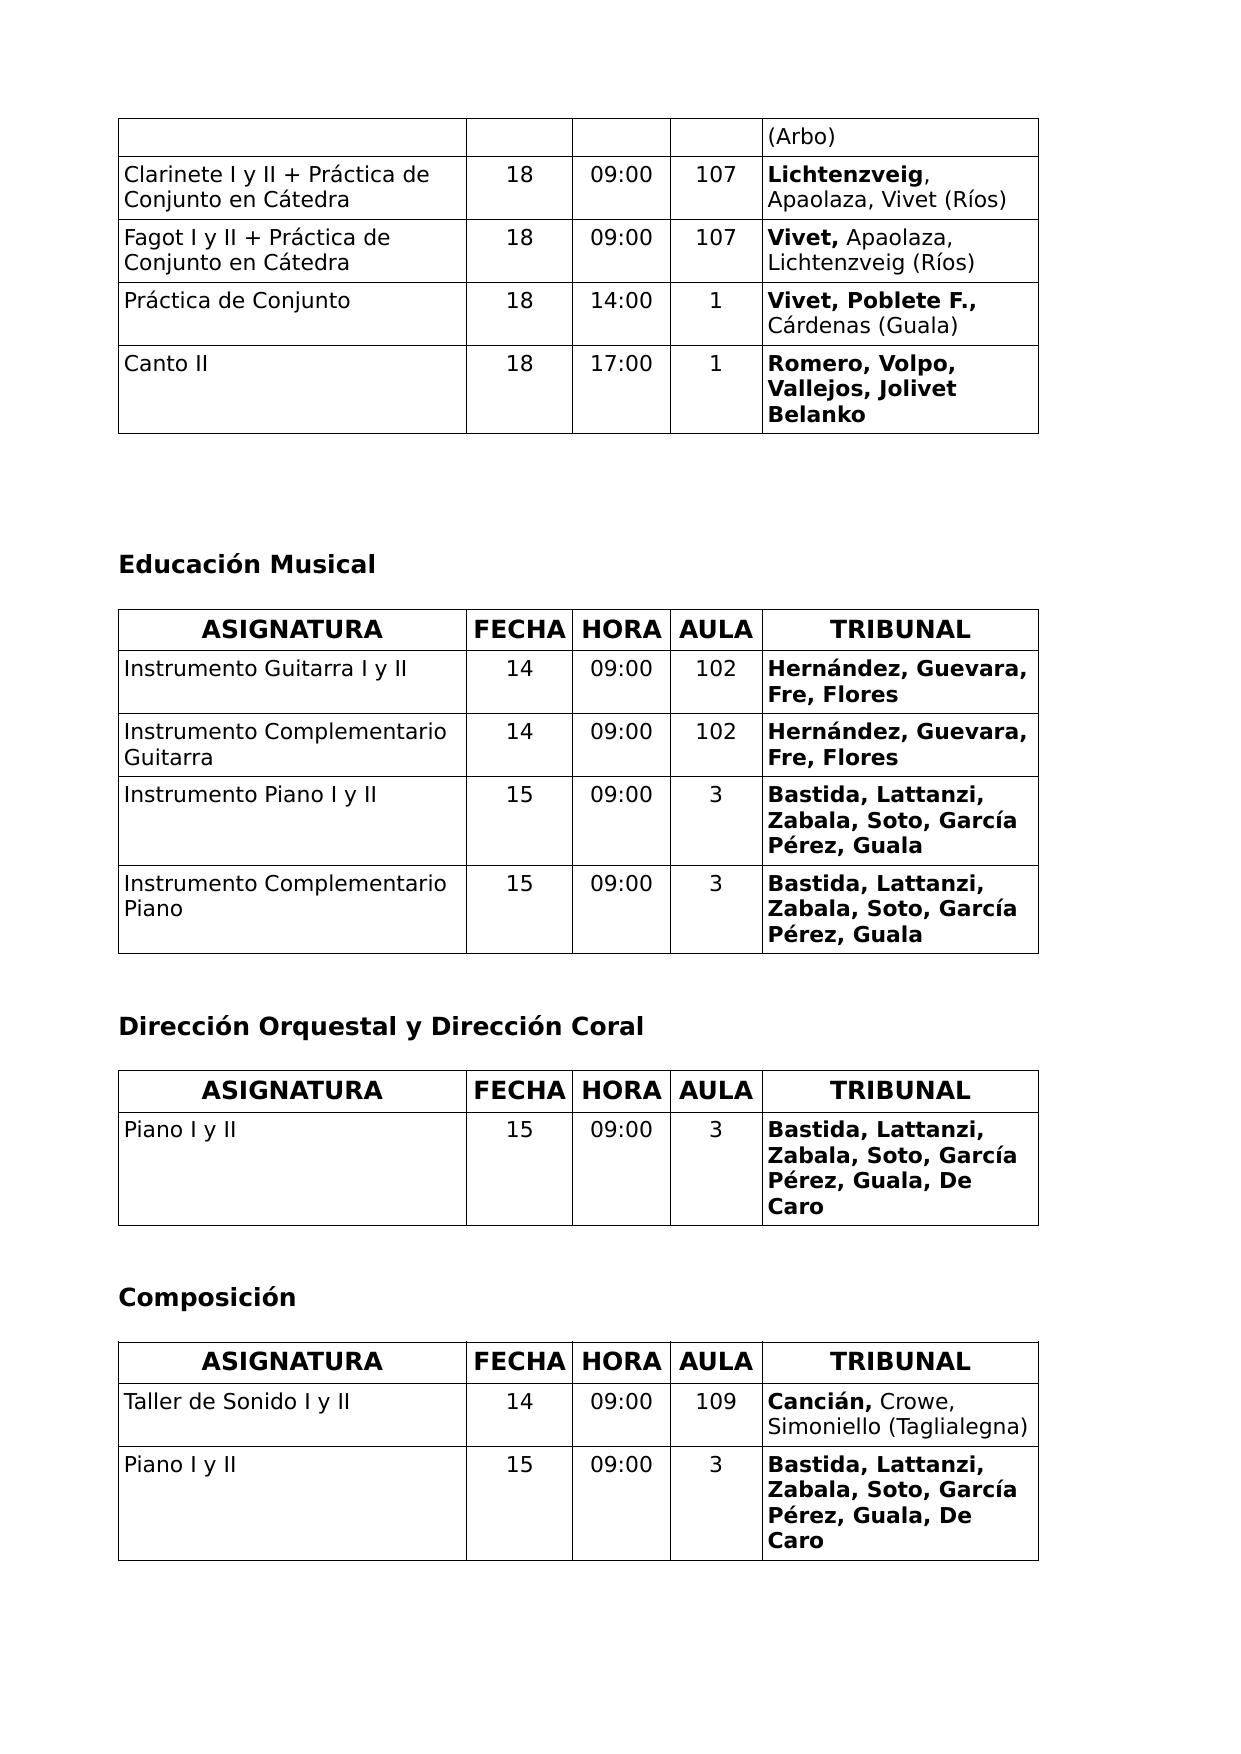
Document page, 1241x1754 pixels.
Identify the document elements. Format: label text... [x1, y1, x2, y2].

table_cell 09:00 [573, 866, 670, 953]
table_cell 109 [671, 1384, 762, 1446]
table_cell Cancián, Crowe, Simoniello (Taglialegna) [763, 1384, 1038, 1446]
table_cell [119, 119, 466, 156]
table_header HORA [573, 610, 670, 650]
table_cell 102 [671, 651, 762, 713]
table_cell Clarinete I y II + Práctica de Conjunto en Cátedra [119, 157, 466, 219]
table_cell 102 [671, 714, 762, 776]
table_header HORA [573, 1343, 670, 1382]
table_cell Bastida, Lattanzi, Zabala, Soto, García Pérez, Guala [763, 777, 1038, 864]
table_cell [671, 119, 762, 156]
table_cell Piano I y II [119, 1447, 466, 1559]
table_cell Piano I y II [119, 1113, 466, 1225]
table_cell 15 [467, 777, 572, 864]
table_cell 09:00 [573, 1384, 670, 1446]
table_header AULA [671, 610, 762, 650]
table_cell 15 [467, 1113, 572, 1225]
table_cell 18 [467, 283, 572, 345]
table_header FECHA [467, 1343, 572, 1382]
table_header ASIGNATURA [119, 1071, 466, 1111]
table_header HORA [573, 1071, 670, 1111]
table_header AULA [671, 1071, 762, 1111]
table_cell 18 [467, 220, 572, 282]
table_cell 09:00 [573, 714, 670, 776]
table_header AULA [671, 1343, 762, 1382]
table_cell Vivet, Poblete F., Cárdenas (Guala) [763, 283, 1038, 345]
table_cell 15 [467, 866, 572, 953]
table_cell Romero, Volpo, Vallejos, Jolivet Belanko [763, 346, 1038, 433]
text Composición [118, 1283, 1122, 1313]
table_cell Bastida, Lattanzi, Zabala, Soto, García Pérez, Guala [763, 866, 1038, 953]
table_cell 14:00 [573, 283, 670, 345]
table_cell 18 [467, 346, 572, 433]
table_cell 3 [671, 1113, 762, 1225]
table_cell 15 [467, 1447, 572, 1559]
table_cell 3 [671, 866, 762, 953]
table_cell Taller de Sonido I y II [119, 1384, 466, 1446]
table_cell 17:00 [573, 346, 670, 433]
table_cell 14 [467, 714, 572, 776]
table_cell Práctica de Conjunto [119, 283, 466, 345]
table_header ASIGNATURA [119, 1343, 466, 1382]
table_cell 09:00 [573, 651, 670, 713]
table_cell [467, 119, 572, 156]
text Dirección Orquestal y Dirección Coral [118, 1012, 1122, 1041]
table_cell Hernández, Guevara, Fre, Flores [763, 651, 1038, 713]
table_cell Bastida, Lattanzi, Zabala, Soto, García Pérez, Guala, De Caro [763, 1113, 1038, 1225]
table_cell Fagot I y II + Práctica de Conjunto en Cátedra [119, 220, 466, 282]
table_header TRIBUNAL [763, 1071, 1038, 1111]
table_cell 09:00 [573, 157, 670, 219]
table_cell 14 [467, 651, 572, 713]
table_cell Instrumento Complementario Piano [119, 866, 466, 953]
table_cell 14 [467, 1384, 572, 1446]
table_cell Instrumento Piano I y II [119, 777, 466, 864]
table_cell 107 [671, 220, 762, 282]
table_cell 09:00 [573, 1447, 670, 1559]
table_cell 3 [671, 1447, 762, 1559]
table_cell Instrumento Complementario Guitarra [119, 714, 466, 776]
table_cell 09:00 [573, 1113, 670, 1225]
table_cell (Arbo) [763, 119, 1038, 156]
table_header ASIGNATURA [119, 610, 466, 650]
text Educación Musical [118, 550, 1122, 579]
table_cell Canto II [119, 346, 466, 433]
table_cell 18 [467, 157, 572, 219]
table_cell Lichtenzveig, Apaolaza, Vivet (Ríos) [763, 157, 1038, 219]
table_cell 09:00 [573, 220, 670, 282]
table_cell 107 [671, 157, 762, 219]
table_header FECHA [467, 610, 572, 650]
table_header TRIBUNAL [763, 1343, 1038, 1382]
table_header TRIBUNAL [763, 610, 1038, 650]
table_cell [573, 119, 670, 156]
table_cell 09:00 [573, 777, 670, 864]
table_cell Bastida, Lattanzi, Zabala, Soto, García Pérez, Guala, De Caro [763, 1447, 1038, 1559]
table_header FECHA [467, 1071, 572, 1111]
table_cell 3 [671, 777, 762, 864]
table_cell Instrumento Guitarra I y II [119, 651, 466, 713]
table_cell 1 [671, 283, 762, 345]
table_cell Hernández, Guevara, Fre, Flores [763, 714, 1038, 776]
table_cell 1 [671, 346, 762, 433]
table_cell Vivet, Apaolaza, Lichtenzveig (Ríos) [763, 220, 1038, 282]
